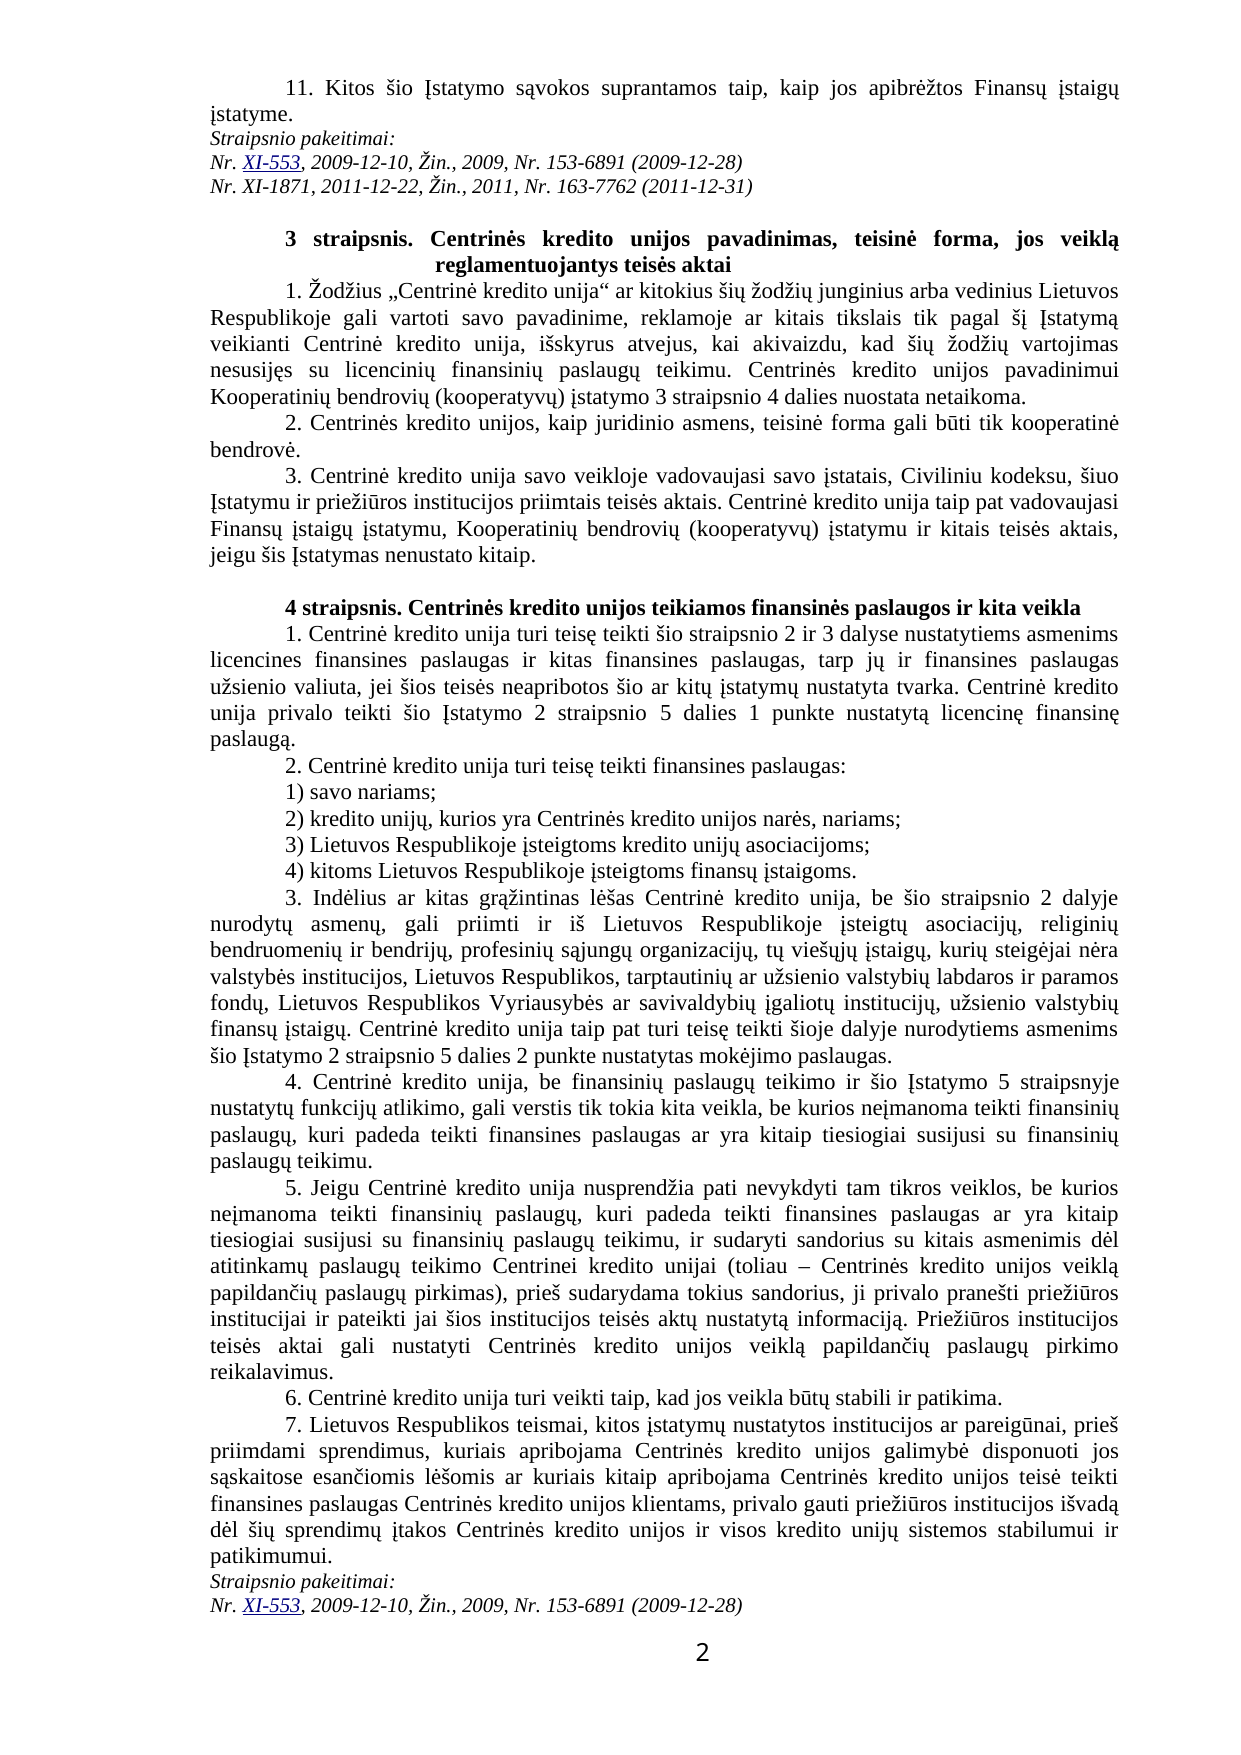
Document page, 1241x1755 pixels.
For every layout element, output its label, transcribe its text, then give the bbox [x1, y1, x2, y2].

text 5. Jeigu Centrinė kredito unija nusprendžia pati nevykdyti tam tikros veiklos, be kurios neįmanoma teikti finansinių paslaugų, kuri padeda teikti finansines paslaugas ar yra kitaip tiesiogiai susijusi su finansinių paslaugų teikimu, ir sudaryti sandorius su kitais asmenimis dėl atitinkamų paslaugų teikimo Centrinei kredito unijai (toliau – Centrinės kredito unijos veiklą papildančių paslaugų pirkimas), prieš sudarydama tokius sandorius, ji privalo pranešti priežiūros institucijai ir pateikti jai šios institucijos teisės aktų nustatytą informaciją. Priežiūros institucijos teisės aktai gali nustatyti Centrinės kredito unijos veiklą papildančių paslaugų pirkimo reikalavimus. [210, 1173, 1120, 1384]
text Straipsnio pakeitimai: [210, 126, 1120, 150]
text 4) kitoms Lietuvos Respublikoje įsteigtoms finansų įstaigoms. [210, 857, 1120, 884]
text 7. Lietuvos Respublikos teismai, kitos įstatymų nustatytos institucijos ar pareigūnai, prieš priimdami sprendimus, kuriais apribojama Centrinės kredito unijos galimybė disponuoti jos sąskaitose esančiomis lėšomis ar kuriais kitaip apribojama Centrinės kredito unijos teisė teikti finansines paslaugas Centrinės kredito unijos klientams, privalo gauti priežiūros institucijos išvadą dėl šių sprendimų įtakos Centrinės kredito unijos ir visos kredito unijų sistemos stabilumui ir patikimumui. [210, 1411, 1120, 1569]
text 3. Indėlius ar kitas grąžintinas lėšas Centrinė kredito unija, be šio straipsnio 2 dalyje nurodytų asmenų, gali priimti ir iš Lietuvos Respublikoje įsteigtų asociacijų, religinių bendruomenių ir bendrijų, profesinių sąjungų organizacijų, tų viešųjų įstaigų, kurių steigėjai nėra valstybės institucijos, Lietuvos Respublikos, tarptautinių ar užsienio valstybių labdaros ir paramos fondų, Lietuvos Respublikos Vyriausybės ar savivaldybių įgaliotų institucijų, užsienio valstybių finansų įstaigų. Centrinė kredito unija taip pat turi teisę teikti šioje dalyje nurodytiems asmenims šio Įstatymo 2 straipsnio 5 dalies 2 punkte nustatytas mokėjimo paslaugas. [210, 884, 1120, 1068]
text 2. Centrinės kredito unijos, kaip juridinio asmens, teisinė forma gali būti tik kooperatinė bendrovė. [210, 409, 1120, 462]
text 3 straipsnis. Centrinės kredito unijos pavadinimas, teisinė forma, jos veiklą reglamentuojantys teisės aktai [285, 225, 1120, 277]
text Nr. XI-1871, 2011-12-22, Žin., 2011, Nr. 163-7762 (2011-12-31) [210, 174, 1120, 198]
text 1. Centrinė kredito unija turi teisę teikti šio straipsnio 2 ir 3 dalyse nustatytiems asmenims licencines finansines paslaugas ir kitas finansines paslaugas, tarp jų ir finansines paslaugas užsienio valiuta, jei šios teisės neapribotos šio ar kitų įstatymų nustatyta tvarka. Centrinė kredito unija privalo teikti šio Įstatymo 2 straipsnio 5 dalies 1 punkte nustatytą licencinę finansinę paslaugą. [210, 620, 1120, 752]
text 2) kredito unijų, kurios yra Centrinės kredito unijos narės, nariams; [210, 804, 1120, 831]
text 4 straipsnis. Centrinės kredito unijos teikiamos finansinės paslaugos ir kita veikla [285, 594, 1120, 620]
text 6. Centrinė kredito unija turi veikti taip, kad jos veikla būtų stabili ir patikima. [210, 1384, 1120, 1411]
text 11. Kitos šio Įstatymo sąvokos suprantamos taip, kaip jos apibrėžtos Finansų įstaigų įstatyme. [210, 73, 1120, 126]
text 3. Centrinė kredito unija savo veikloje vadovaujasi savo įstatais, Civiliniu kodeksu, šiuo Įstatymu ir priežiūros institucijos priimtais teisės aktais. Centrinė kredito unija taip pat vadovaujasi Finansų įstaigų įstatymu, Kooperatinių bendrovių (kooperatyvų) įstatymu ir kitais teisės aktais, jeigu šis Įstatymas nenustato kitaip. [210, 462, 1120, 567]
text Nr. XI-553, 2009-12-10, Žin., 2009, Nr. 153-6891 (2009-12-28) [210, 150, 1120, 174]
text 4. Centrinė kredito unija, be finansinių paslaugų teikimo ir šio Įstatymo 5 straipsnyje nustatytų funkcijų atlikimo, gali verstis tik tokia kita veikla, be kurios neįmanoma teikti finansinių paslaugų, kuri padeda teikti finansines paslaugas ar yra kitaip tiesiogiai susijusi su finansinių paslaugų teikimu. [210, 1068, 1120, 1173]
text 3) Lietuvos Respublikoje įsteigtoms kredito unijų asociacijoms; [210, 831, 1120, 857]
text Straipsnio pakeitimai: [210, 1569, 1120, 1593]
text 1. Žodžius „Centrinė kredito unija“ ar kitokius šių žodžių junginius arba vedinius Lietuvos Respublikoje gali vartoti savo pavadinime, reklamoje ar kitais tikslais tik pagal šį Įstatymą veikianti Centrinė kredito unija, išskyrus atvejus, kai akivaizdu, kad šių žodžių vartojimas nesusijęs su licencinių finansinių paslaugų teikimu. Centrinės kredito unijos pavadinimui Kooperatinių bendrovių (kooperatyvų) įstatymo 3 straipsnio 4 dalies nuostata netaikoma. [210, 277, 1120, 409]
text 2. Centrinė kredito unija turi teisę teikti finansines paslaugas: [210, 752, 1120, 778]
text 1) savo nariams; [210, 778, 1120, 804]
text Nr. XI-553, 2009-12-10, Žin., 2009, Nr. 153-6891 (2009-12-28) [210, 1593, 1120, 1617]
